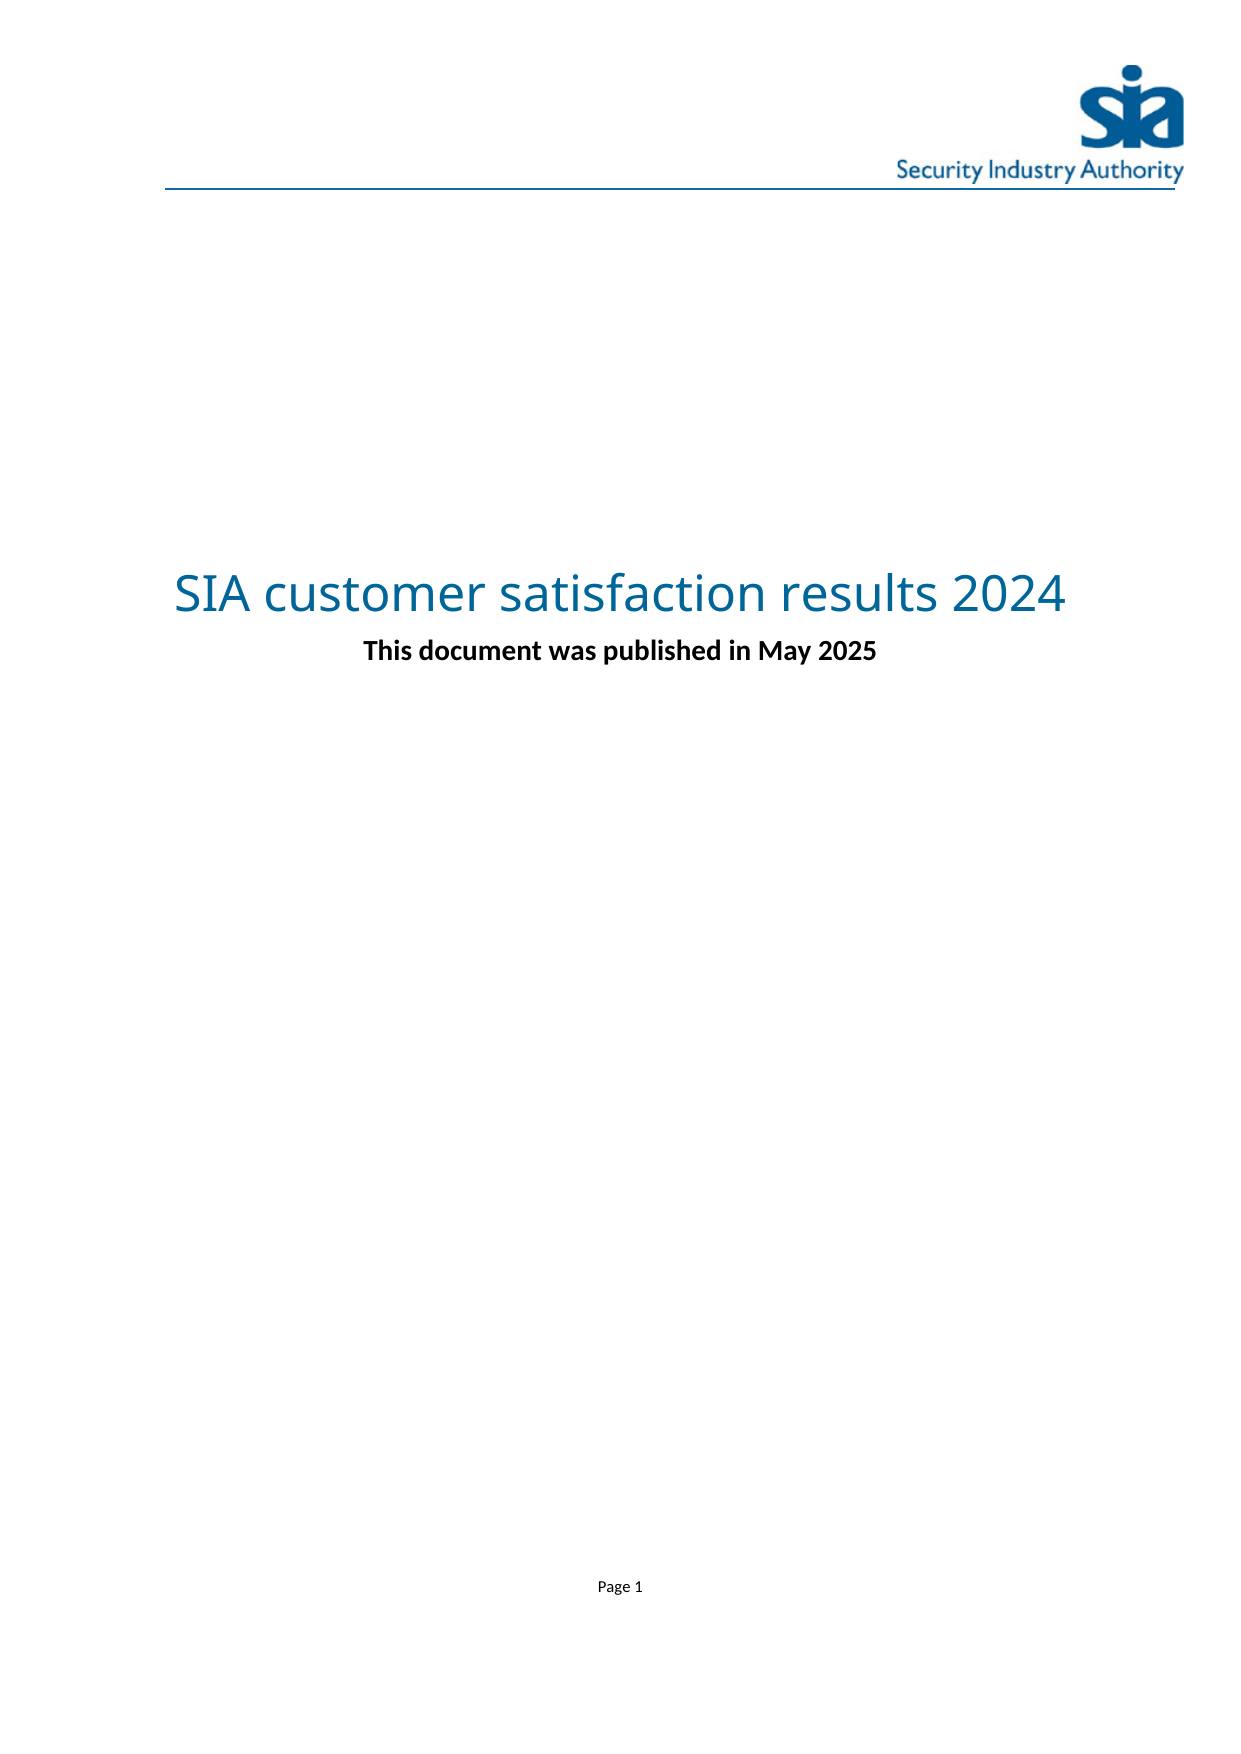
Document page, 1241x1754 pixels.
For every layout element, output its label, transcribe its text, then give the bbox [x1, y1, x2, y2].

text This document was published in May 2025 [165, 632, 1075, 667]
title SIA customer satisfaction results 2024 [165, 557, 1075, 626]
